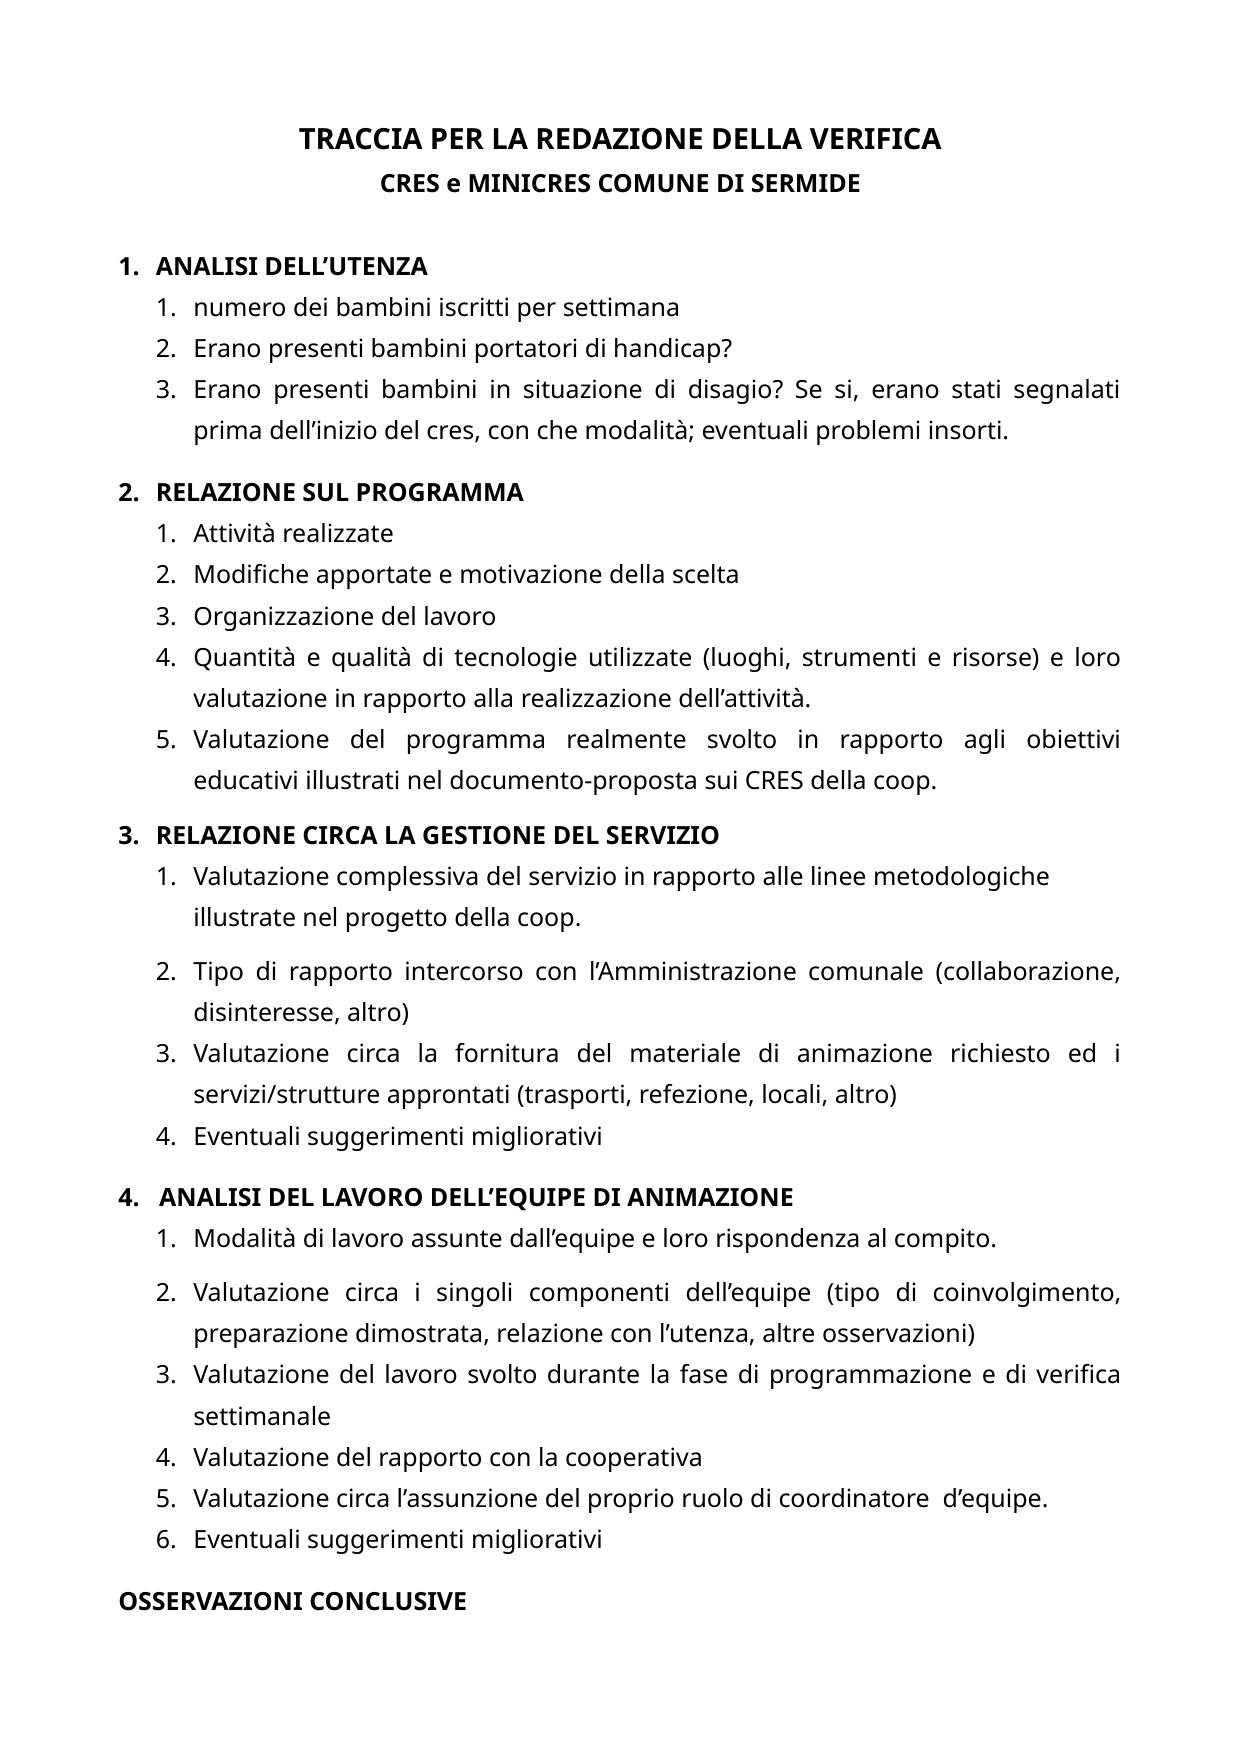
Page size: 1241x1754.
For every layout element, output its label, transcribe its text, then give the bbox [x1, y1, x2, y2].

list numero dei bambini iscritti per settimana [156, 289, 1122, 324]
list Eventuali suggerimenti migliorativi [156, 1118, 1122, 1152]
list RELAZIONE CIRCA LA GESTIONE DEL SERVIZIO [118, 818, 1122, 852]
list Valutazione del rapporto con la cooperativa [156, 1439, 1122, 1473]
list Erano presenti bambini portatori di handicap? [156, 331, 1122, 365]
list Tipo di rapporto intercorso con l’Amministrazione comunale (collaborazione, disinteresse, altro) [156, 953, 1122, 1029]
list ANALISI DELL’UTENZA [118, 248, 1122, 282]
text OSSERVAZIONI CONCLUSIVE [118, 1583, 1122, 1617]
list Valutazione circa i singoli componenti dell’equipe (tipo di coinvolgimento, preparazione dimostrata, relazione con l’utenza, altre osservazioni) [156, 1275, 1122, 1350]
list Modifiche apportate e motivazione della scelta [156, 557, 1122, 591]
subtitle CRES e MINICRES COMUNE DI SERMIDE [118, 166, 1122, 200]
text TRACCIA PER LA REDAZIONE DELLA VERIFICA [118, 118, 1122, 158]
list Valutazione circa la fornitura del materiale di animazione richiesto ed i servizi/strutture approntati (trasporti, refezione, locali, altro) [156, 1036, 1122, 1111]
list Quantità e qualità di tecnologie utilizzate (luoghi, strumenti e risorse) e loro valutazione in rapporto alla realizzazione dell’attività. [156, 639, 1122, 714]
list Eventuali suggerimenti migliorativi [156, 1522, 1122, 1556]
list Valutazione del programma realmente svolto in rapporto agli obiettivi educativi illustrati nel documento-proposta sui CRES della coop. [156, 722, 1122, 797]
text 4. ANALISI DEL LAVORO DELL’EQUIPE DI ANIMAZIONE [118, 1180, 1122, 1214]
list Modalità di lavoro assunte dall’equipe e loro rispondenza al compito. [156, 1221, 1122, 1255]
list Valutazione del lavoro svolto durante la fase di programmazione e di verifica settimanale [156, 1357, 1122, 1432]
list Organizzazione del lavoro [156, 598, 1122, 632]
list RELAZIONE SUL PROGRAMMA [118, 475, 1122, 509]
list Attività realizzate [156, 516, 1122, 550]
list Valutazione circa l’assunzione del proprio ruolo di coordinatore d’equipe. [156, 1480, 1122, 1514]
list Erano presenti bambini in situazione di disagio? Se si, erano stati segnalati prima dell’inizio del cres, con che modalità; eventuali problemi insorti. [156, 372, 1122, 447]
list Valutazione complessiva del servizio in rapporto alle linee metodologiche illustrate nel progetto della coop. [156, 859, 1122, 934]
